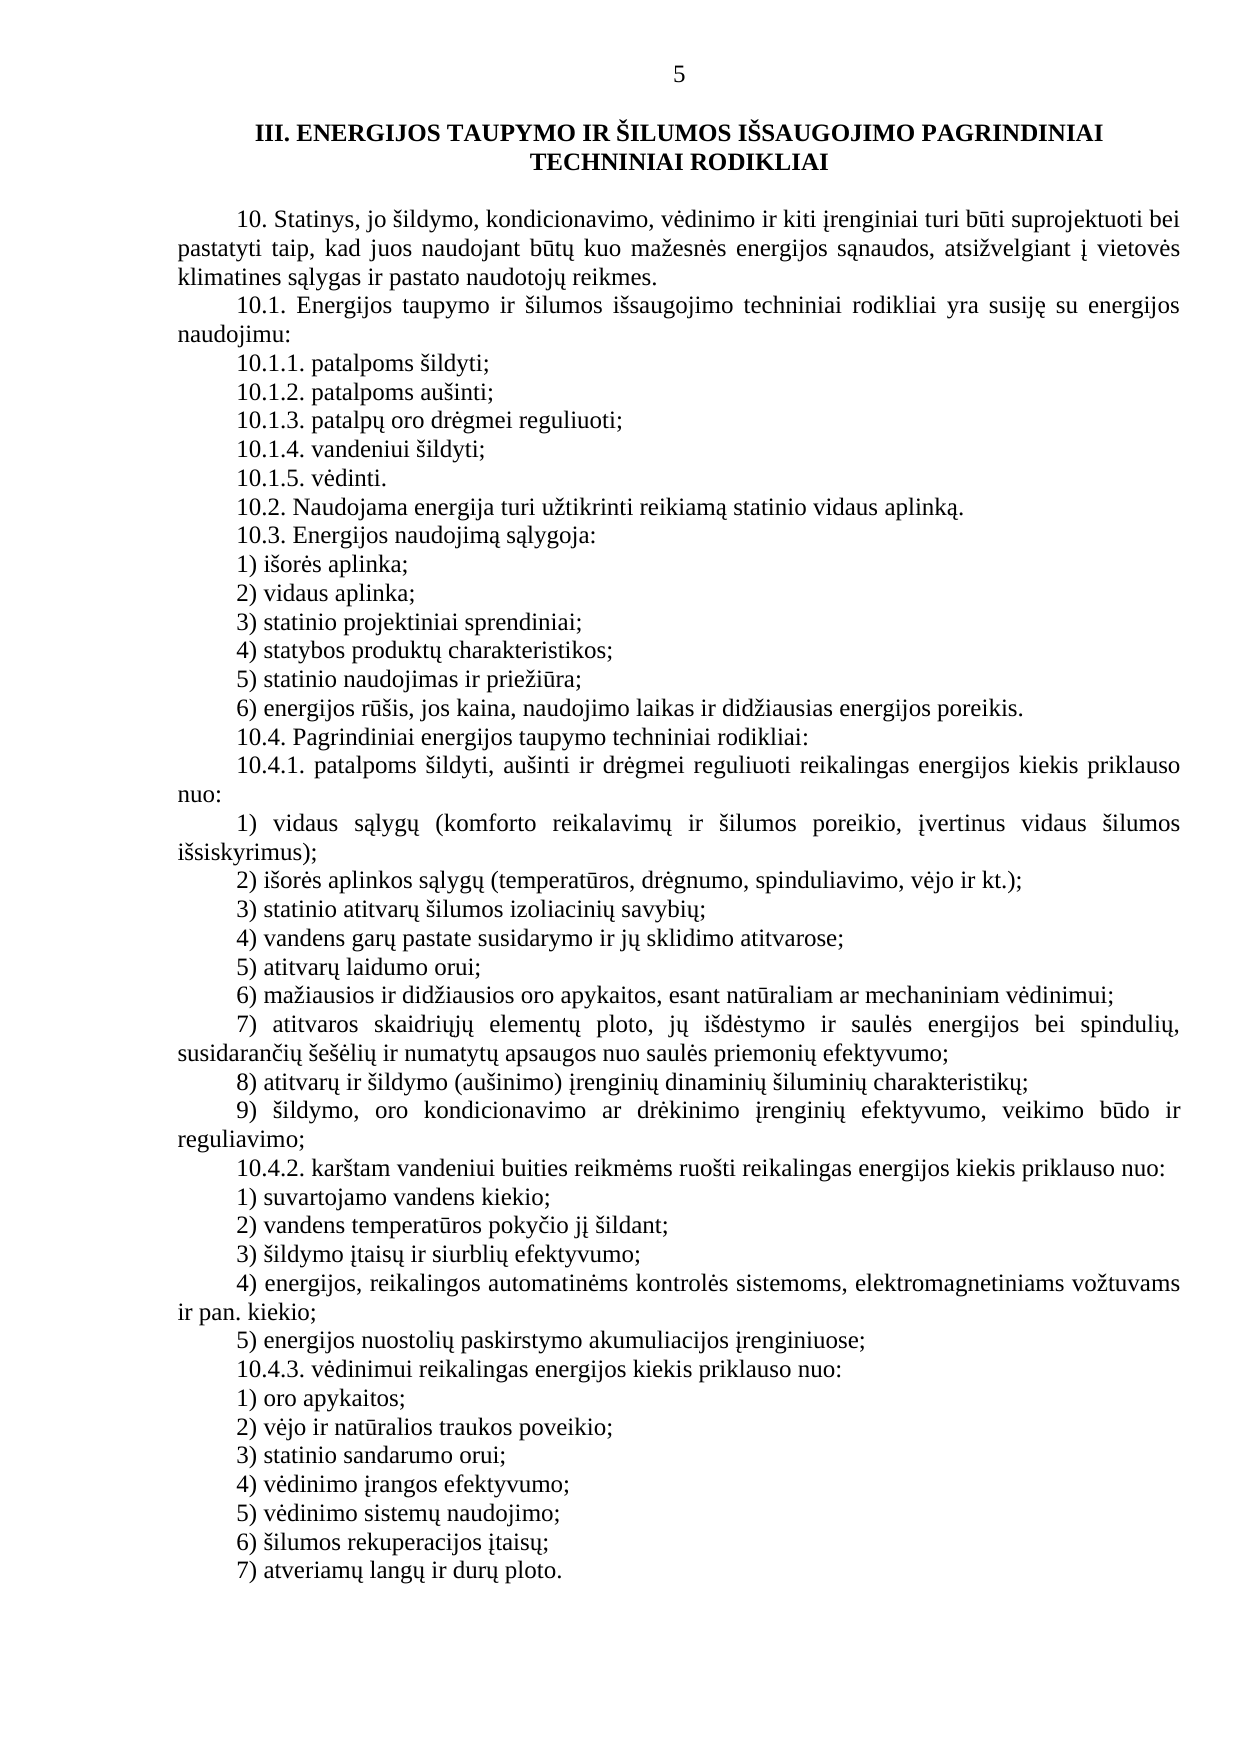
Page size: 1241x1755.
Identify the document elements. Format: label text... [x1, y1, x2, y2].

text 3) statinio sandarumo orui; [177, 1441, 1181, 1469]
text 1) išorės aplinka; [177, 549, 1181, 578]
text 5) energijos nuostolių paskirstymo akumuliacijos įrenginiuose; [177, 1326, 1181, 1354]
text 10.1.5. vėdinti. [177, 463, 1181, 492]
text 5) statinio naudojimas ir priežiūra; [177, 664, 1181, 693]
text 4) energijos, reikalingos automatinėms kontrolės sistemoms, elektromagnetiniams vožtuvams ir pan. kiekio; [177, 1268, 1181, 1326]
text 10. Statinys, jo šildymo, kondicionavimo, vėdinimo ir kiti įrenginiai turi būti suprojektuoti bei pastatyti taip, kad juos naudojant būtų kuo mažesnės energijos sąnaudos, atsižvelgiant į vietovės klimatines sąlygas ir pastato naudotojų reikmes. [177, 204, 1181, 291]
text TECHNINIAI RODIKLIAI [177, 147, 1181, 176]
text 6) šilumos rekuperacijos įtaisų; [177, 1527, 1181, 1556]
text 10.1.2. patalpoms aušinti; [177, 377, 1181, 406]
text 4) vandens garų pastate susidarymo ir jų sklidimo atitvarose; [177, 923, 1181, 952]
text 7) atitvaros skaidriųjų elementų ploto, jų išdėstymo ir saulės energijos bei spindulių, susidarančių šešėlių ir numatytų apsaugos nuo saulės priemonių efektyvumo; [177, 1009, 1181, 1067]
text 10.1. Energijos taupymo ir šilumos išsaugojimo techniniai rodikliai yra susiję su energijos naudojimu: [177, 291, 1181, 348]
text 1) oro apykaitos; [177, 1383, 1181, 1412]
text 10.2. Naudojama energija turi užtikrinti reikiamą statinio vidaus aplinką. [177, 492, 1181, 521]
text 10.1.1. patalpoms šildyti; [177, 348, 1181, 377]
text 4) vėdinimo įrangos efektyvumo; [177, 1469, 1181, 1498]
text 5) atitvarų laidumo orui; [177, 952, 1181, 981]
text 10.4.2. karštam vandeniui buities reikmėms ruošti reikalingas energijos kiekis priklauso nuo: [177, 1153, 1181, 1182]
text 8) atitvarų ir šildymo (aušinimo) įrenginių dinaminių šiluminių charakteristikų; [177, 1067, 1181, 1096]
text 10.4.3. vėdinimui reikalingas energijos kiekis priklauso nuo: [177, 1354, 1181, 1383]
text 4) statybos produktų charakteristikos; [177, 636, 1181, 664]
text 10.4. Pagrindiniai energijos taupymo techniniai rodikliai: [177, 722, 1181, 751]
text 3) šildymo įtaisų ir siurblių efektyvumo; [177, 1239, 1181, 1268]
text 6) mažiausios ir didžiausios oro apykaitos, esant natūraliam ar mechaniniam vėdinimui; [177, 981, 1181, 1009]
text 1) vidaus sąlygų (komforto reikalavimų ir šilumos poreikio, įvertinus vidaus šilumos išsiskyrimus); [177, 808, 1181, 866]
text 6) energijos rūšis, jos kaina, naudojimo laikas ir didžiausias energijos poreikis. [177, 693, 1181, 722]
text 9) šildymo, oro kondicionavimo ar drėkinimo įrenginių efektyvumo, veikimo būdo ir reguliavimo; [177, 1096, 1181, 1153]
text 2) išorės aplinkos sąlygų (temperatūros, drėgnumo, spinduliavimo, vėjo ir kt.); [177, 866, 1181, 894]
text 10.1.3. patalpų oro drėgmei reguliuoti; [177, 406, 1181, 434]
text 7) atveriamų langų ir durų ploto. [177, 1556, 1181, 1584]
text 3) statinio projektiniai sprendiniai; [177, 607, 1181, 636]
text 2) vidaus aplinka; [177, 578, 1181, 607]
text 10.4.1. patalpoms šildyti, aušinti ir drėgmei reguliuoti reikalingas energijos kiekis priklauso nuo: [177, 751, 1181, 808]
text 2) vėjo ir natūralios traukos poveikio; [177, 1412, 1181, 1441]
text 2) vandens temperatūros pokyčio jį šildant; [177, 1211, 1181, 1239]
text 1) suvartojamo vandens kiekio; [177, 1182, 1181, 1211]
text 5) vėdinimo sistemų naudojimo; [177, 1498, 1181, 1527]
text 10.3. Energijos naudojimą sąlygoja: [177, 521, 1181, 549]
text 3) statinio atitvarų šilumos izoliacinių savybių; [177, 894, 1181, 923]
text 10.1.4. vandeniui šildyti; [177, 434, 1181, 463]
text III. ENERGIJOS TAUPYMO IR ŠILUMOS IŠSAUGOJIMO PAGRINDINIAI [177, 118, 1181, 147]
